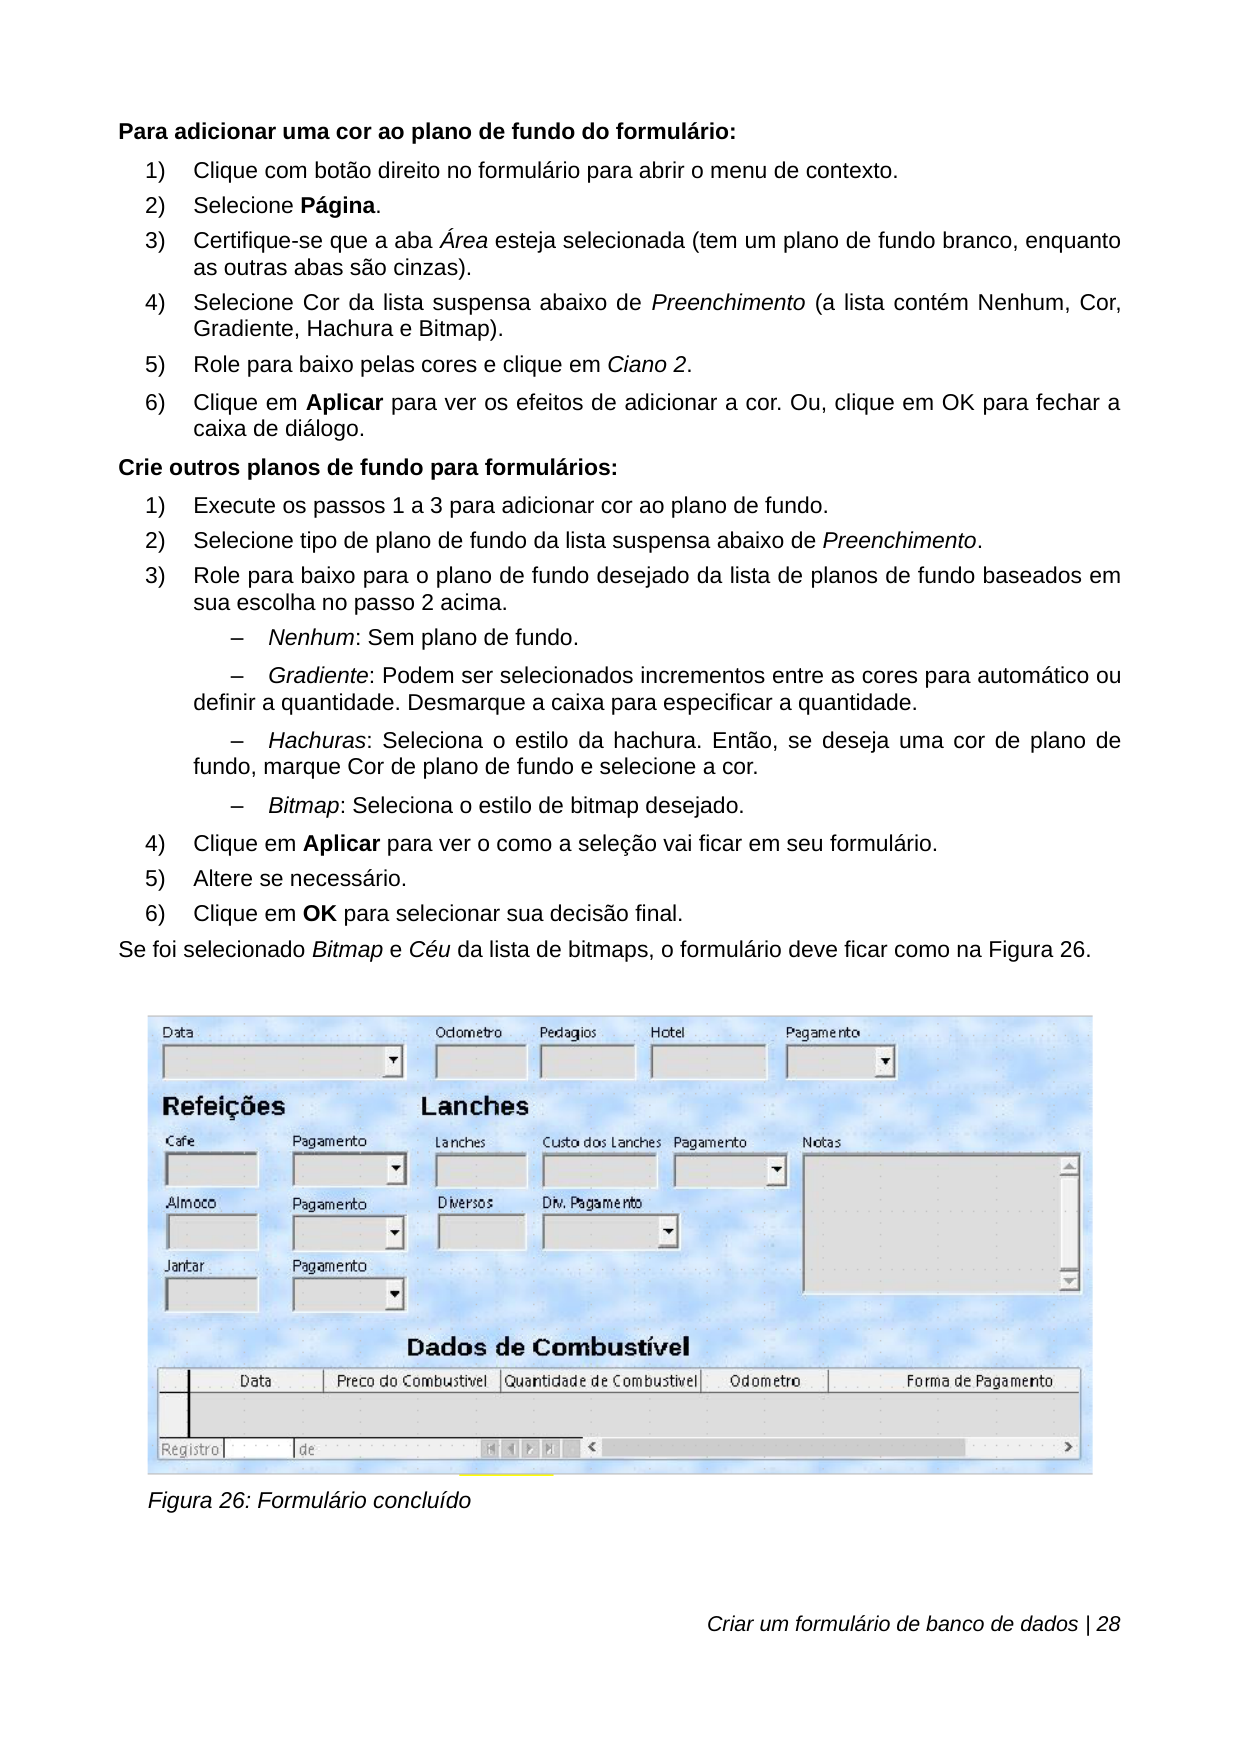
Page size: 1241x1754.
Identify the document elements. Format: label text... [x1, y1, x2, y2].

list Execute os passos 1 a 3 para adicionar cor ao plano de fundo. [165, 492, 1122, 518]
text Se foi selecionado Bitmap e Céu da lista de bitmaps, o formulário deve ficar como na Figura 26. [118, 936, 1122, 962]
list Clique em OK para selecionar sua decisão final. [165, 900, 1122, 927]
text Crie outros planos de fundo para formulários: [118, 453, 1122, 480]
list Clique em Aplicar para ver o como a seleção vai ficar em seu formulário. [165, 830, 1122, 856]
picture [147, 1013, 1093, 1476]
text Figura 26: Formulário concluído [148, 1487, 1093, 1514]
list Selecione tipo de plano de fundo da lista suspensa abaixo de Preenchimento. [165, 527, 1122, 553]
list Clique em Aplicar para ver os efeitos de adicionar a cor. Ou, clique em OK para fechar a caixa de diálogo. [165, 389, 1122, 442]
list Altere se necessário. [165, 865, 1122, 891]
list Clique com botão direito no formulário para abrir o menu de contexto. [165, 157, 1122, 183]
list Certifique-se que a aba Área esteja selecionada (tem um plano de fundo branco, enquanto as outras abas são cinzas). [165, 227, 1122, 280]
list Role para baixo pelas cores e clique em Ciano 2. [165, 351, 1122, 377]
list Gradiente: Podem ser selecionados incrementos entre as cores para automático ou definir a quantidade. Desmarque a caixa para especificar a quantidade. [193, 662, 1122, 715]
list Bitmap: Seleciona o estilo de bitmap desejado. [193, 792, 1122, 818]
text Para adicionar uma cor ao plano de fundo do formulário: [118, 118, 1122, 144]
list Hachuras: Seleciona o estilo da hachura. Então, se deseja uma cor de plano de fundo, marque Cor de plano de fundo e selecione a cor. [193, 727, 1122, 779]
list Nenhum: Sem plano de fundo. [193, 624, 1122, 650]
list Selecione Cor da lista suspensa abaixo de Preenchimento (a lista contém Nenhum, Cor, Gradiente, Hachura e Bitmap). [165, 289, 1122, 342]
list Role para baixo para o plano de fundo desejado da lista de planos de fundo baseados em sua escolha no passo 2 acima. [165, 562, 1122, 615]
list Selecione Página. [165, 192, 1122, 218]
